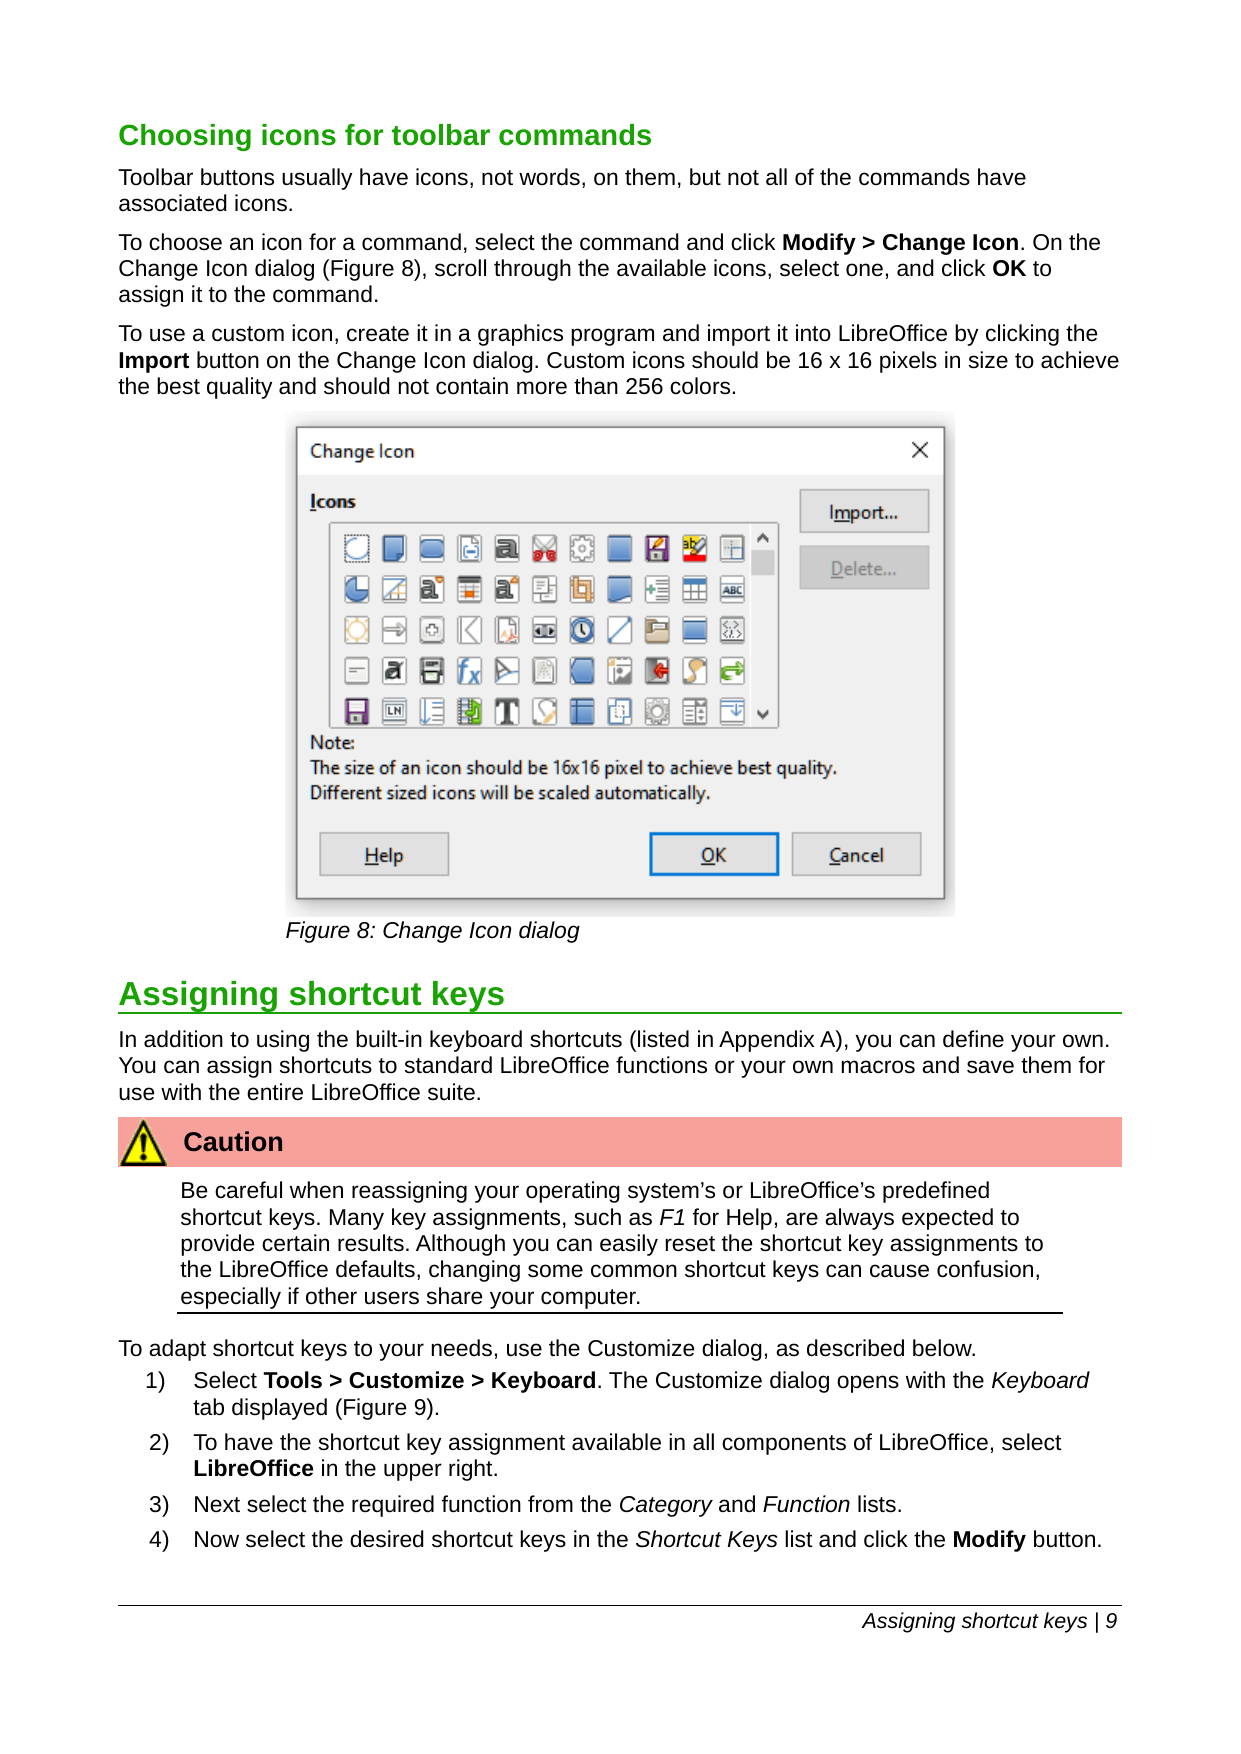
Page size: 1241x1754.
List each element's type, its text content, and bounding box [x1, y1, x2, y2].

subtitle Assigning shortcut keys [118, 973, 1122, 1012]
subtitle Caution [118, 1117, 1122, 1167]
list To adapt shortcut keys to your needs, use the Customize dialog, as described below. [118, 1335, 1122, 1362]
text To use a custom icon, create it in a graphics program and import it into LibreOffice by clicking the Import button on the Change Icon dialog. Custom icons should be 16 x 16 pixels in size to achieve the best quality and should not contain more than 256 colors. [118, 320, 1122, 399]
subtitle Choosing icons for toolbar commands [118, 118, 1122, 152]
text Toolbar buttons usually have icons, not words, on them, but not all of the commands have associated icons. [118, 163, 1122, 216]
picture [119, 1118, 167, 1166]
text Be careful when reassigning your operating system’s or LibreOffice’s predefined shortcut keys. Many key assignments, such as F1 for Help, are always expected to provide certain results. Although you can easily reset the shortcut key assignments to the LibreOffice defaults, changing some common shortcut keys can cause confusion, especially if other users share your computer. [177, 1174, 1063, 1312]
list To have the shortcut key assignment available in all components of LibreOffice, select LibreOffice in the upper right. [169, 1429, 1122, 1482]
list Now select the desired shortcut keys in the Shortcut Keys list and click the Modify button. [169, 1526, 1122, 1552]
text Figure 8: Change Icon dialog [285, 917, 955, 943]
text In addition to using the built-in keyboard shortcuts (listed in Appendix A), you can define your own. You can assign shortcuts to standard LibreOffice functions or your own macros and save them for use with the entire LibreOffice suite. [118, 1026, 1122, 1105]
picture [285, 411, 955, 917]
list Select Tools > Customize > Keyboard. The Customize dialog opens with the Keyboard tab displayed (Figure 9). [165, 1367, 1122, 1420]
list Next select the required function from the Category and Function lists. [169, 1491, 1122, 1517]
text To choose an icon for a command, select the command and click Modify > Change Icon. On the Change Icon dialog (Figure 8), scroll through the available icons, select one, and click OK to assign it to the command. [118, 229, 1122, 308]
